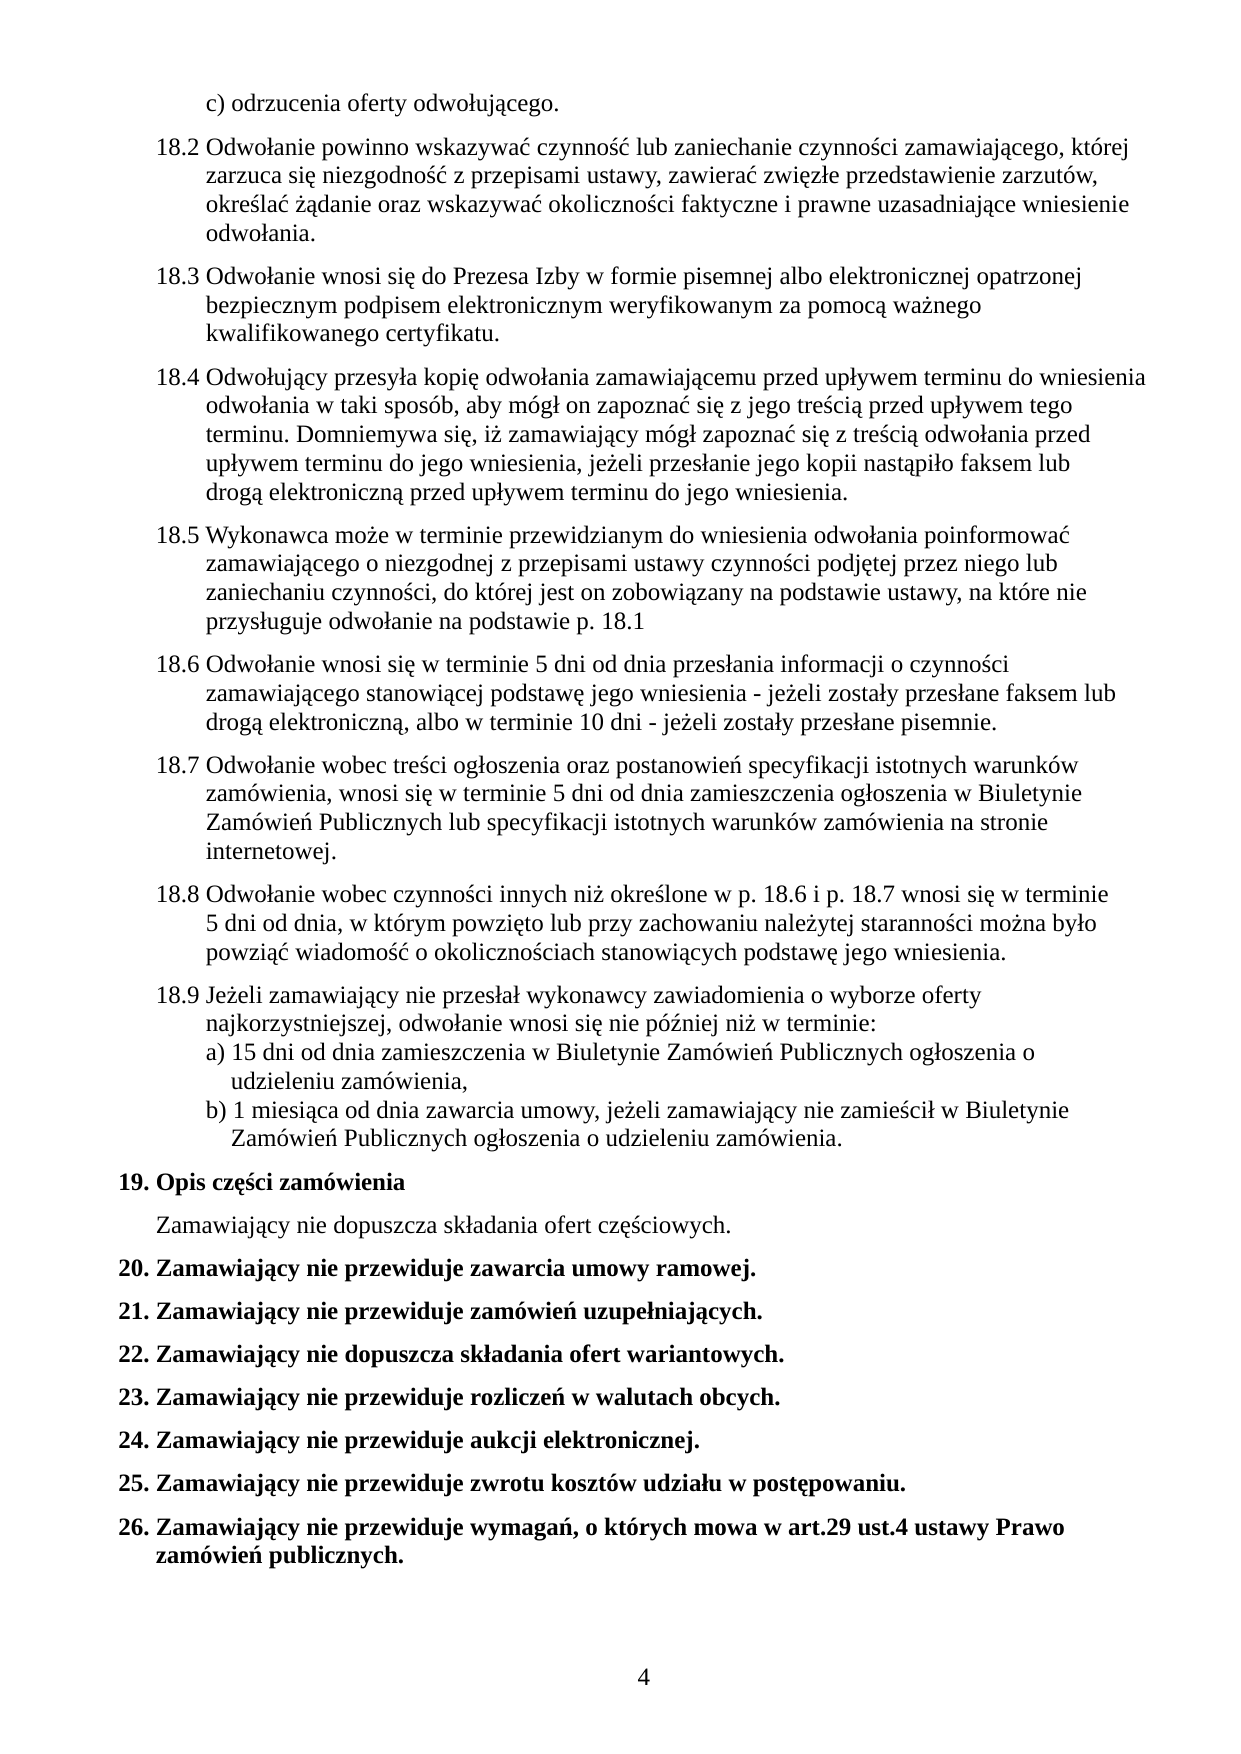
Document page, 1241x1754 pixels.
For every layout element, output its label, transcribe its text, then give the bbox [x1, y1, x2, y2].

text 21. Zamawiający nie przewiduje zamówień uzupełniających. [118, 1296, 1169, 1325]
text 18.7 Odwołanie wobec treści ogłoszenia oraz postanowień specyfikacji istotnych warunków [118, 750, 1169, 778]
text terminu. Domniemywa się, iż zamawiający mógł zapoznać się z treścią odwołania przed [118, 419, 1169, 448]
text Zamówień Publicznych lub specyfikacji istotnych warunków zamówienia na stronie [118, 807, 1169, 836]
text 18.6 Odwołanie wnosi się w terminie 5 dni od dnia przesłania informacji o czynności [118, 649, 1169, 678]
text zaniechaniu czynności, do której jest on zobowiązany na podstawie ustawy, na które nie [118, 577, 1169, 606]
text udzieleniu zamówienia, [118, 1066, 1169, 1095]
text Zamawiający nie dopuszcza składania ofert częściowych. [118, 1210, 1169, 1238]
text 19. Opis części zamówienia [118, 1167, 1169, 1195]
text przysługuje odwołanie na podstawie p. 18.1 [118, 606, 1169, 635]
text zamówienia, wnosi się w terminie 5 dni od dnia zamieszczenia ogłoszenia w Biuletynie [118, 778, 1169, 807]
text drogą elektroniczną przed upływem terminu do jego wniesienia. [118, 477, 1169, 505]
text zamówień publicznych. [118, 1540, 1169, 1569]
text bezpiecznym podpisem elektronicznym weryfikowanym za pomocą ważnego [118, 290, 1169, 318]
text 18.9 Jeżeli zamawiający nie przesłał wykonawcy zawiadomienia o wyborze oferty [118, 980, 1169, 1008]
text powziąć wiadomość o okolicznościach stanowiących podstawę jego wniesienia. [118, 937, 1169, 965]
text Zamówień Publicznych ogłoszenia o udzieleniu zamówienia. [118, 1123, 1169, 1152]
text drogą elektroniczną, albo w terminie 10 dni - jeżeli zostały przesłane pisemnie. [118, 707, 1169, 735]
text kwalifikowanego certyfikatu. [118, 318, 1169, 347]
text internetowej. [118, 836, 1169, 865]
text 20. Zamawiający nie przewiduje zawarcia umowy ramowej. [118, 1253, 1169, 1282]
text 5 dni od dnia, w którym powzięto lub przy zachowaniu należytej staranności można było [118, 908, 1169, 937]
text upływem terminu do jego wniesienia, jeżeli przesłanie jego kopii nastąpiło faksem lub [118, 448, 1169, 477]
text zamawiającego stanowiącej podstawę jego wniesienia - jeżeli zostały przesłane faksem lub [118, 678, 1169, 707]
text najkorzystniejszej, odwołanie wnosi się nie później niż w terminie: [118, 1008, 1169, 1037]
text a) 15 dni od dnia zamieszczenia w Biuletynie Zamówień Publicznych ogłoszenia o [118, 1037, 1169, 1066]
text 18.5 Wykonawca może w terminie przewidzianym do wniesienia odwołania poinformować [118, 520, 1169, 548]
text zarzuca się niezgodność z przepisami ustawy, zawierać zwięzłe przedstawienie zarzutów, [118, 160, 1169, 189]
text c) odrzucenia oferty odwołującego. [118, 88, 1169, 117]
text 23. Zamawiający nie przewiduje rozliczeń w walutach obcych. [118, 1382, 1169, 1411]
text odwołania w taki sposób, aby mógł on zapoznać się z jego treścią przed upływem tego [118, 390, 1169, 419]
text 22. Zamawiający nie dopuszcza składania ofert wariantowych. [118, 1339, 1169, 1368]
text 25. Zamawiający nie przewiduje zwrotu kosztów udziału w postępowaniu. [118, 1468, 1169, 1497]
text zamawiającego o niezgodnej z przepisami ustawy czynności podjętej przez niego lub [118, 548, 1169, 577]
text 24. Zamawiający nie przewiduje aukcji elektronicznej. [118, 1425, 1169, 1454]
text 18.8 Odwołanie wobec czynności innych niż określone w p. 18.6 i p. 18.7 wnosi się w terminie [118, 879, 1169, 908]
text odwołania. [118, 218, 1169, 247]
text 26. Zamawiający nie przewiduje wymagań, o których mowa w art.29 ust.4 ustawy Prawo [118, 1512, 1169, 1540]
text 18.3 Odwołanie wnosi się do Prezesa Izby w formie pisemnej albo elektronicznej opatrzonej [118, 261, 1169, 290]
text 18.4 Odwołujący przesyła kopię odwołania zamawiającemu przed upływem terminu do wniesienia [118, 362, 1169, 390]
text b) 1 miesiąca od dnia zawarcia umowy, jeżeli zamawiający nie zamieścił w Biuletynie [118, 1095, 1169, 1123]
text określać żądanie oraz wskazywać okoliczności faktyczne i prawne uzasadniające wniesienie [118, 189, 1169, 218]
text 18.2 Odwołanie powinno wskazywać czynność lub zaniechanie czynności zamawiającego, której [118, 132, 1169, 160]
